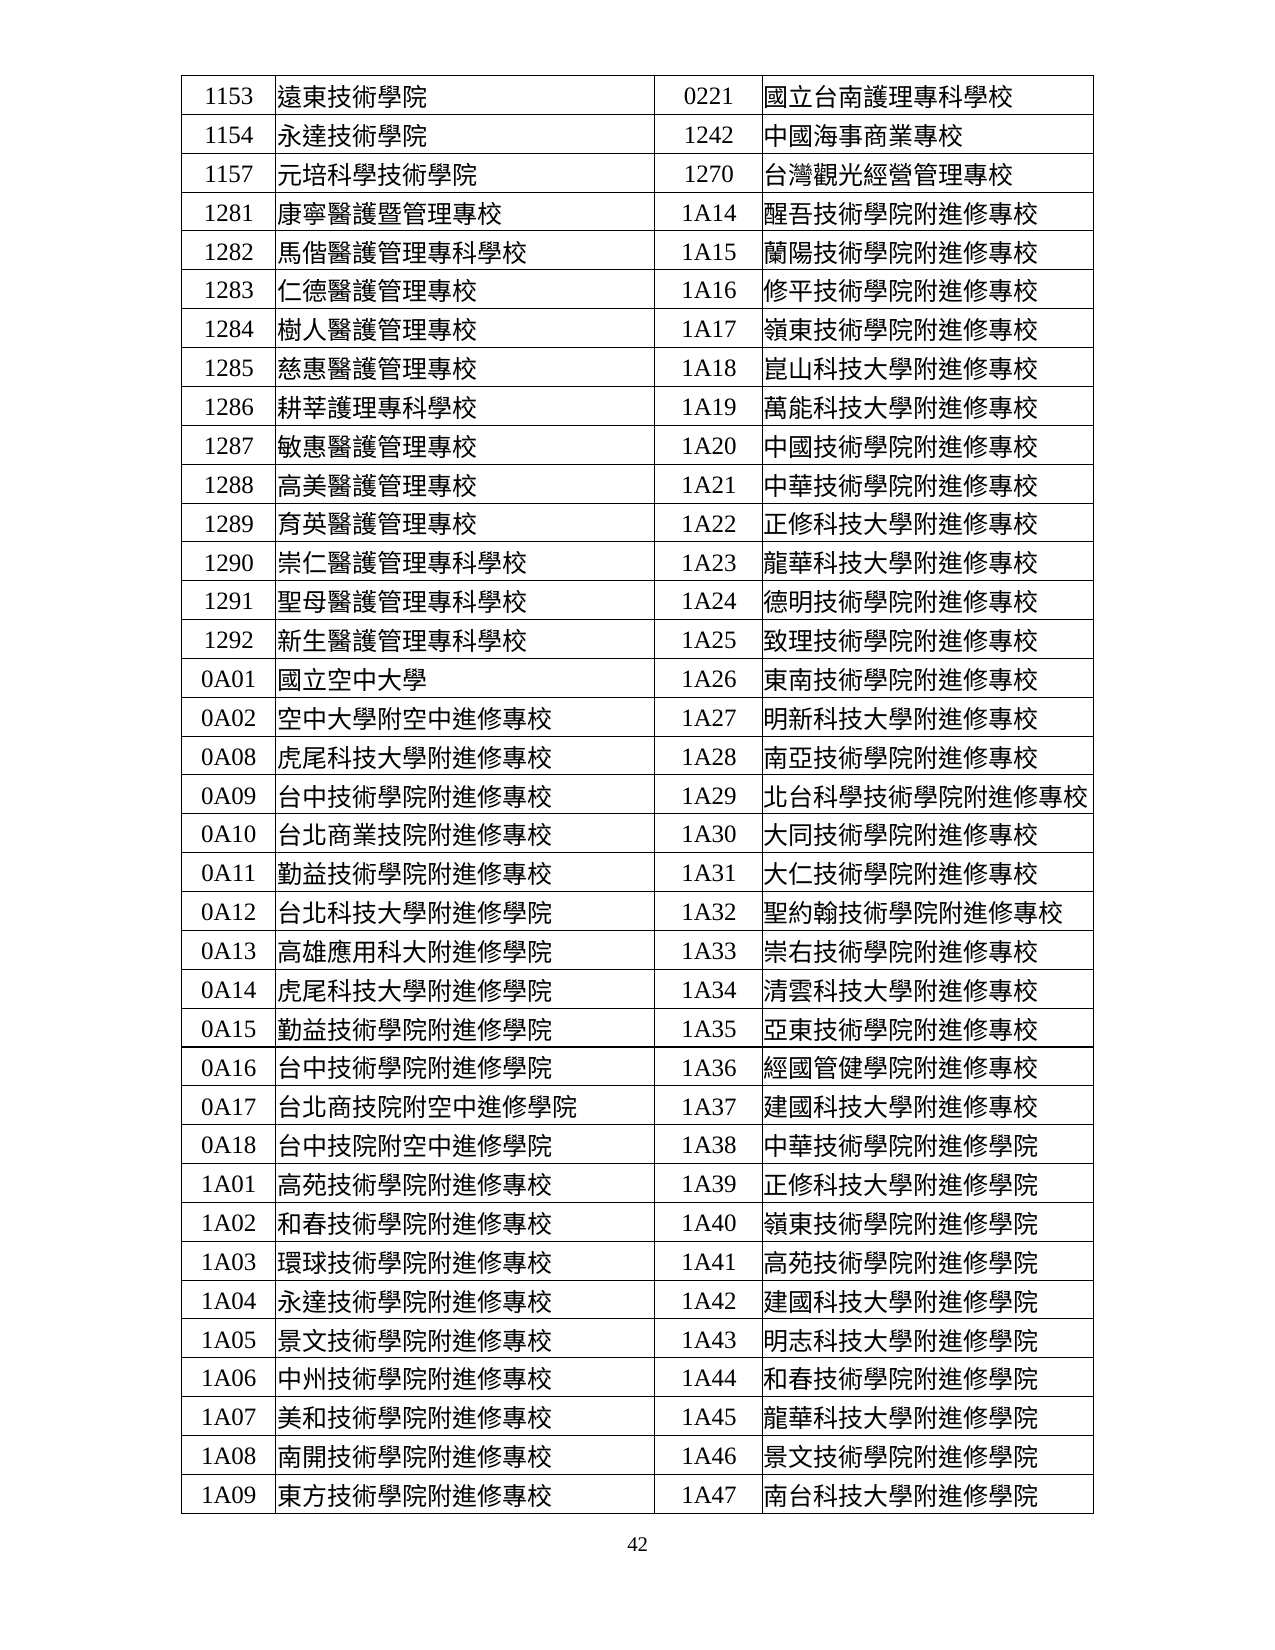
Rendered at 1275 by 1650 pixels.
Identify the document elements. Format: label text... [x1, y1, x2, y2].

table_cell 1A19 [655, 387, 762, 425]
table_cell 1286 [182, 387, 275, 425]
table_cell 大同技術學院附進修專校 [763, 814, 1093, 852]
table_cell 1A30 [655, 814, 762, 852]
table_cell 1A04 [182, 1281, 275, 1318]
table_cell 1153 [182, 76, 275, 114]
table_cell 1292 [182, 620, 275, 658]
table_cell 1A29 [655, 775, 762, 813]
table_cell 0A02 [182, 698, 275, 736]
table_cell 1A25 [655, 620, 762, 658]
table_cell 虎尾科技大學附進修專校 [276, 737, 654, 774]
table_cell 元培科學技術學院 [276, 154, 654, 192]
table_cell 聖母醫護管理專科學校 [276, 581, 654, 619]
table_cell 經國管健學院附進修專校 [763, 1048, 1093, 1085]
table_cell 0A11 [182, 853, 275, 891]
table_cell 台灣觀光經營管理專校 [763, 154, 1093, 192]
table_cell 仁德醫護管理專校 [276, 270, 654, 308]
table_cell 南台科技大學附進修學院 [763, 1475, 1093, 1513]
table_cell 0A15 [182, 1009, 275, 1046]
table_cell 1A28 [655, 737, 762, 774]
table_cell 馬偕醫護管理專科學校 [276, 231, 654, 269]
table_cell 1A09 [182, 1475, 275, 1513]
table_cell 中華技術學院附進修學院 [763, 1125, 1093, 1163]
table_cell 龍華科技大學附進修專校 [763, 542, 1093, 580]
table_cell 和春技術學院附進修專校 [276, 1203, 654, 1241]
table_cell 遠東技術學院 [276, 76, 654, 114]
table_cell 和春技術學院附進修學院 [763, 1358, 1093, 1396]
table_cell 1A44 [655, 1358, 762, 1396]
table_cell 1285 [182, 348, 275, 386]
table_cell 1A17 [655, 309, 762, 347]
table_cell 敏惠醫護管理專校 [276, 426, 654, 463]
table_cell 台中技院附空中進修學院 [276, 1125, 654, 1163]
table_cell 東南技術學院附進修專校 [763, 659, 1093, 697]
table_cell 康寧醫護暨管理專校 [276, 193, 654, 230]
table_cell 台北科技大學附進修學院 [276, 892, 654, 930]
table_cell 景文技術學院附進修學院 [763, 1436, 1093, 1474]
table_cell 清雲科技大學附進修專校 [763, 970, 1093, 1007]
table_cell 高雄應用科大附進修學院 [276, 931, 654, 969]
table_cell 1A06 [182, 1358, 275, 1396]
table_cell 建國科技大學附進修專校 [763, 1086, 1093, 1124]
table_cell 台北商業技院附進修專校 [276, 814, 654, 852]
table_cell 1290 [182, 542, 275, 580]
table_cell 中華技術學院附進修專校 [763, 465, 1093, 502]
table_cell 永達技術學院附進修專校 [276, 1281, 654, 1318]
table_cell 1287 [182, 426, 275, 463]
table_cell 1A27 [655, 698, 762, 736]
table_cell 0A09 [182, 775, 275, 813]
table_cell 南亞技術學院附進修專校 [763, 737, 1093, 774]
table_cell 建國科技大學附進修學院 [763, 1281, 1093, 1318]
table_cell 0A17 [182, 1086, 275, 1124]
table_cell 蘭陽技術學院附進修專校 [763, 231, 1093, 269]
table_cell 高美醫護管理專校 [276, 465, 654, 502]
table_cell 1A35 [655, 1009, 762, 1046]
table_cell 0A12 [182, 892, 275, 930]
table_cell 0A01 [182, 659, 275, 697]
table_cell 南開技術學院附進修專校 [276, 1436, 654, 1474]
table_cell 1281 [182, 193, 275, 230]
table_cell 1A20 [655, 426, 762, 463]
table_cell 1270 [655, 154, 762, 192]
table_cell 1A21 [655, 465, 762, 502]
table_cell 1A15 [655, 231, 762, 269]
table_cell 0221 [655, 76, 762, 114]
table_cell 台中技術學院附進修學院 [276, 1048, 654, 1085]
table_cell 1A38 [655, 1125, 762, 1163]
table_cell 1A02 [182, 1203, 275, 1241]
table_cell 中國海事商業專校 [763, 115, 1093, 153]
table_cell 明志科技大學附進修學院 [763, 1319, 1093, 1357]
table_cell 崇仁醫護管理專科學校 [276, 542, 654, 580]
table_cell 明新科技大學附進修專校 [763, 698, 1093, 736]
table_cell 崇右技術學院附進修專校 [763, 931, 1093, 969]
table_cell 1288 [182, 465, 275, 502]
table_cell 樹人醫護管理專校 [276, 309, 654, 347]
table_cell 永達技術學院 [276, 115, 654, 153]
table_cell 修平技術學院附進修專校 [763, 270, 1093, 308]
table_cell 1A24 [655, 581, 762, 619]
table_cell 嶺東技術學院附進修專校 [763, 309, 1093, 347]
table_cell 環球技術學院附進修專校 [276, 1242, 654, 1279]
table_cell 1A47 [655, 1475, 762, 1513]
table_cell 0A16 [182, 1048, 275, 1085]
table_cell 育英醫護管理專校 [276, 504, 654, 541]
table_cell 1157 [182, 154, 275, 192]
table_cell 勤益技術學院附進修專校 [276, 853, 654, 891]
table_cell 0A18 [182, 1125, 275, 1163]
table_cell 1A33 [655, 931, 762, 969]
table_cell 國立空中大學 [276, 659, 654, 697]
table_cell 0A08 [182, 737, 275, 774]
table_cell 0A13 [182, 931, 275, 969]
table_cell 虎尾科技大學附進修學院 [276, 970, 654, 1007]
table_cell 中國技術學院附進修專校 [763, 426, 1093, 463]
table_cell 1A18 [655, 348, 762, 386]
table_cell 1A31 [655, 853, 762, 891]
table_cell 慈惠醫護管理專校 [276, 348, 654, 386]
table_cell 1A40 [655, 1203, 762, 1241]
table_cell 1154 [182, 115, 275, 153]
table_cell 國立台南護理專科學校 [763, 76, 1093, 114]
table_cell 1A41 [655, 1242, 762, 1279]
table_cell 聖約翰技術學院附進修專校 [763, 892, 1093, 930]
table_cell 美和技術學院附進修專校 [276, 1397, 654, 1435]
table_cell 萬能科技大學附進修專校 [763, 387, 1093, 425]
table_cell 台北商技院附空中進修學院 [276, 1086, 654, 1124]
table_cell 醒吾技術學院附進修專校 [763, 193, 1093, 230]
table_cell 1282 [182, 231, 275, 269]
table_cell 1289 [182, 504, 275, 541]
table_cell 正修科技大學附進修專校 [763, 504, 1093, 541]
table_cell 0A14 [182, 970, 275, 1007]
table_cell 嶺東技術學院附進修學院 [763, 1203, 1093, 1241]
table_cell 1A08 [182, 1436, 275, 1474]
table_cell 新生醫護管理專科學校 [276, 620, 654, 658]
table_cell 致理技術學院附進修專校 [763, 620, 1093, 658]
table_cell 勤益技術學院附進修學院 [276, 1009, 654, 1046]
table_cell 景文技術學院附進修專校 [276, 1319, 654, 1357]
table_cell 龍華科技大學附進修學院 [763, 1397, 1093, 1435]
table_cell 1A22 [655, 504, 762, 541]
table_cell 中州技術學院附進修專校 [276, 1358, 654, 1396]
table_cell 台中技術學院附進修專校 [276, 775, 654, 813]
table_cell 1291 [182, 581, 275, 619]
table_cell 亞東技術學院附進修專校 [763, 1009, 1093, 1046]
table_cell 1A32 [655, 892, 762, 930]
table_cell 1A45 [655, 1397, 762, 1435]
table_cell 1A01 [182, 1164, 275, 1202]
table_cell 正修科技大學附進修學院 [763, 1164, 1093, 1202]
table_cell 1A42 [655, 1281, 762, 1318]
table_cell 崑山科技大學附進修專校 [763, 348, 1093, 386]
table_cell 北台科學技術學院附進修專校 [763, 775, 1093, 813]
table_cell 大仁技術學院附進修專校 [763, 853, 1093, 891]
table_cell 耕莘護理專科學校 [276, 387, 654, 425]
table_cell 1284 [182, 309, 275, 347]
table_cell 高苑技術學院附進修學院 [763, 1242, 1093, 1279]
table_cell 東方技術學院附進修專校 [276, 1475, 654, 1513]
table_cell 高苑技術學院附進修專校 [276, 1164, 654, 1202]
table_cell 1A23 [655, 542, 762, 580]
table_cell 1283 [182, 270, 275, 308]
table_cell 1A26 [655, 659, 762, 697]
table_cell 1A07 [182, 1397, 275, 1435]
table_cell 0A10 [182, 814, 275, 852]
table_cell 1A37 [655, 1086, 762, 1124]
table_cell 1A03 [182, 1242, 275, 1279]
table_cell 1242 [655, 115, 762, 153]
table_cell 1A16 [655, 270, 762, 308]
table_cell 1A14 [655, 193, 762, 230]
table_cell 空中大學附空中進修專校 [276, 698, 654, 736]
table_cell 德明技術學院附進修專校 [763, 581, 1093, 619]
table_cell 1A46 [655, 1436, 762, 1474]
table_cell 1A34 [655, 970, 762, 1007]
table_cell 1A43 [655, 1319, 762, 1357]
table_cell 1A39 [655, 1164, 762, 1202]
table_cell 1A05 [182, 1319, 275, 1357]
table_cell 1A36 [655, 1048, 762, 1085]
